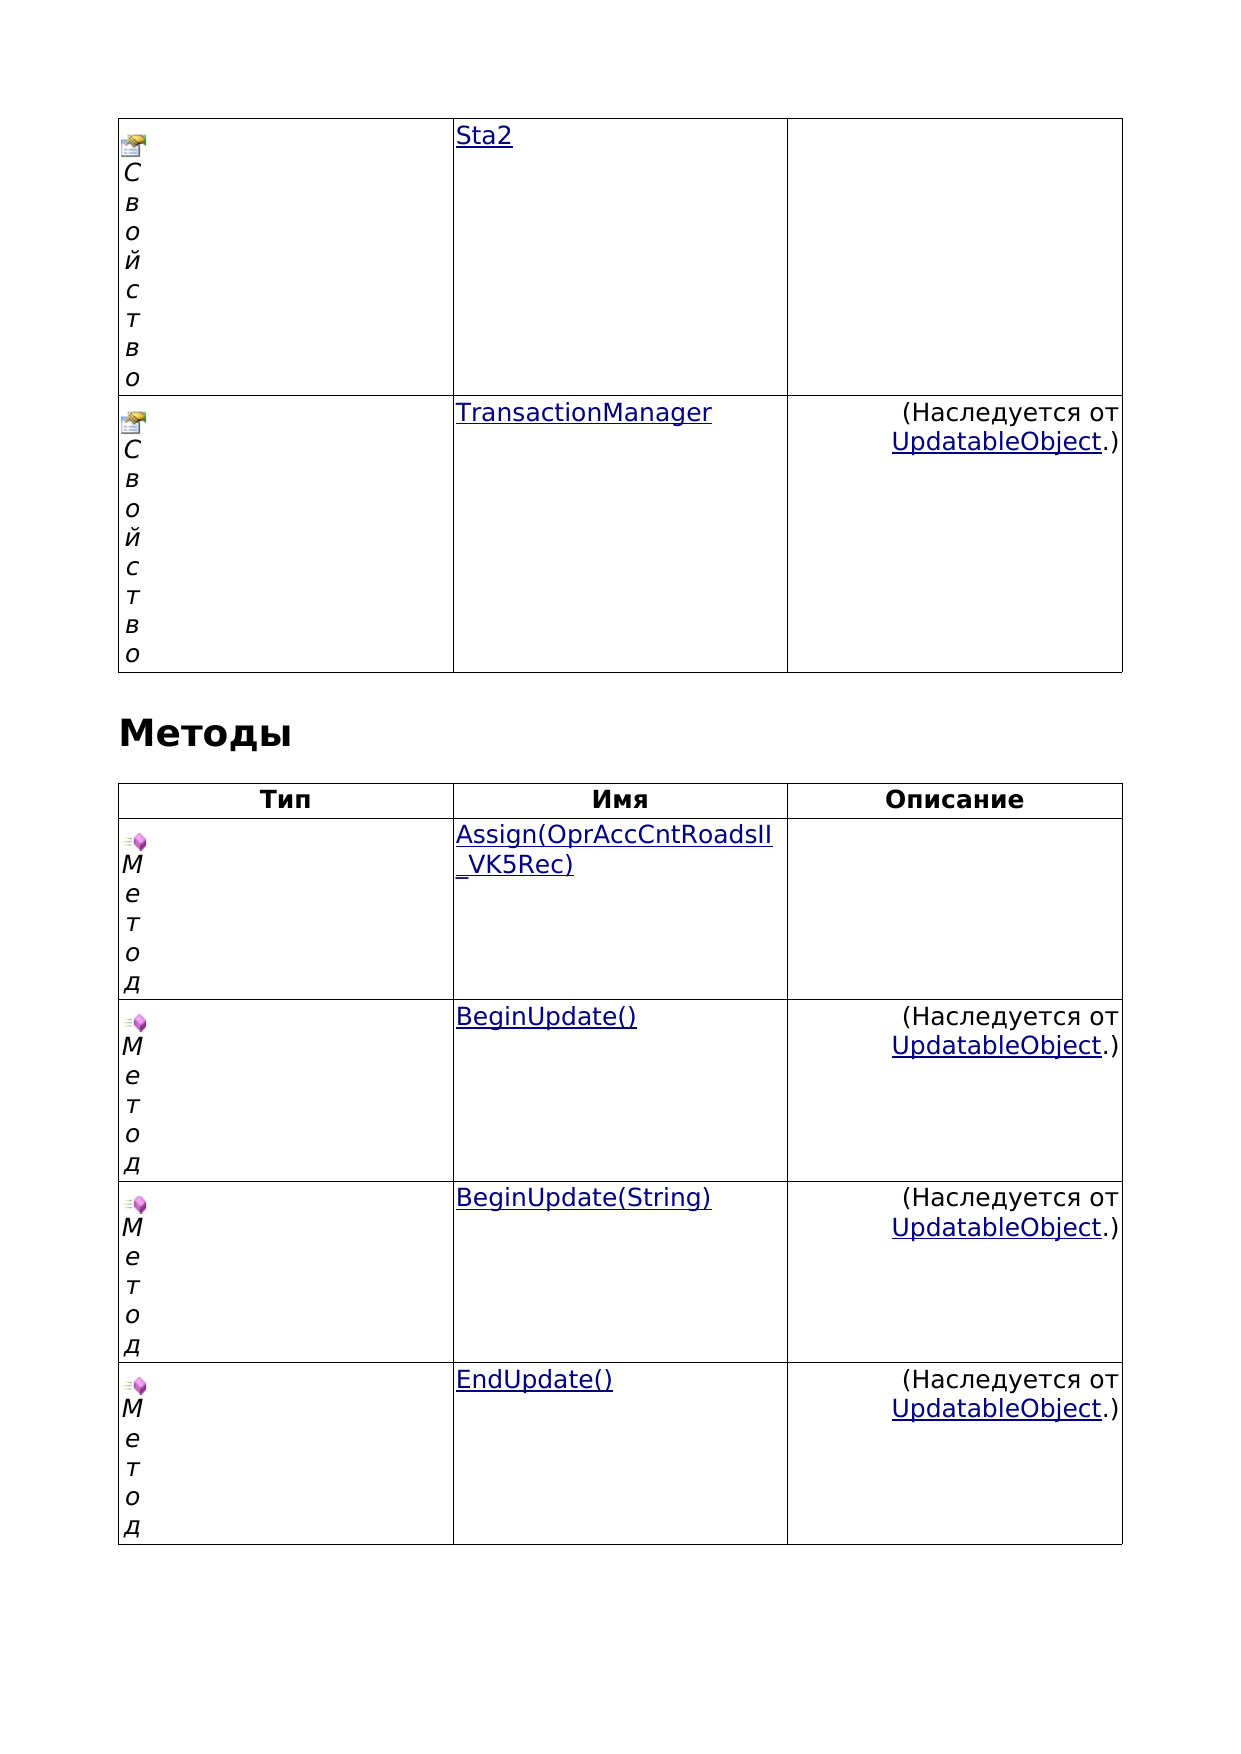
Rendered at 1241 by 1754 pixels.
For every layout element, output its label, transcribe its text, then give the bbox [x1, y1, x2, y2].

table_cell [119, 1000, 453, 1181]
table_cell [788, 819, 1122, 999]
table_cell [119, 819, 453, 999]
picture [121, 410, 147, 436]
table_cell EndUpdate() [454, 1363, 787, 1543]
table_cell [119, 1182, 453, 1362]
table_cell (Наследуется от UpdatableObject.) [788, 396, 1122, 672]
table_cell (Наследуется от UpdatableObject.) [788, 1182, 1122, 1362]
table_cell Assign(OprAccCntRoadsII_VK5Rec) [454, 819, 787, 999]
table_cell (Наследуется от UpdatableObject.) [788, 1363, 1122, 1543]
table_header Имя [454, 784, 787, 818]
table_cell BeginUpdate(String) [454, 1182, 787, 1362]
table_cell [119, 1363, 453, 1543]
table_cell (Наследуется от UpdatableObject.) [788, 1000, 1122, 1181]
table_cell [119, 396, 453, 672]
picture [121, 133, 147, 159]
picture [121, 1014, 147, 1032]
table_cell BeginUpdate() [454, 1000, 787, 1181]
table_header Описание [788, 784, 1122, 818]
table_cell [119, 119, 453, 395]
picture [121, 833, 147, 851]
picture [121, 1196, 147, 1214]
table_cell Sta2 [454, 119, 787, 395]
table_header Тип [119, 784, 453, 818]
subtitle Методы [118, 712, 1122, 755]
table_cell [788, 119, 1122, 395]
picture [121, 1377, 147, 1395]
table_cell TransactionManager [454, 396, 787, 672]
